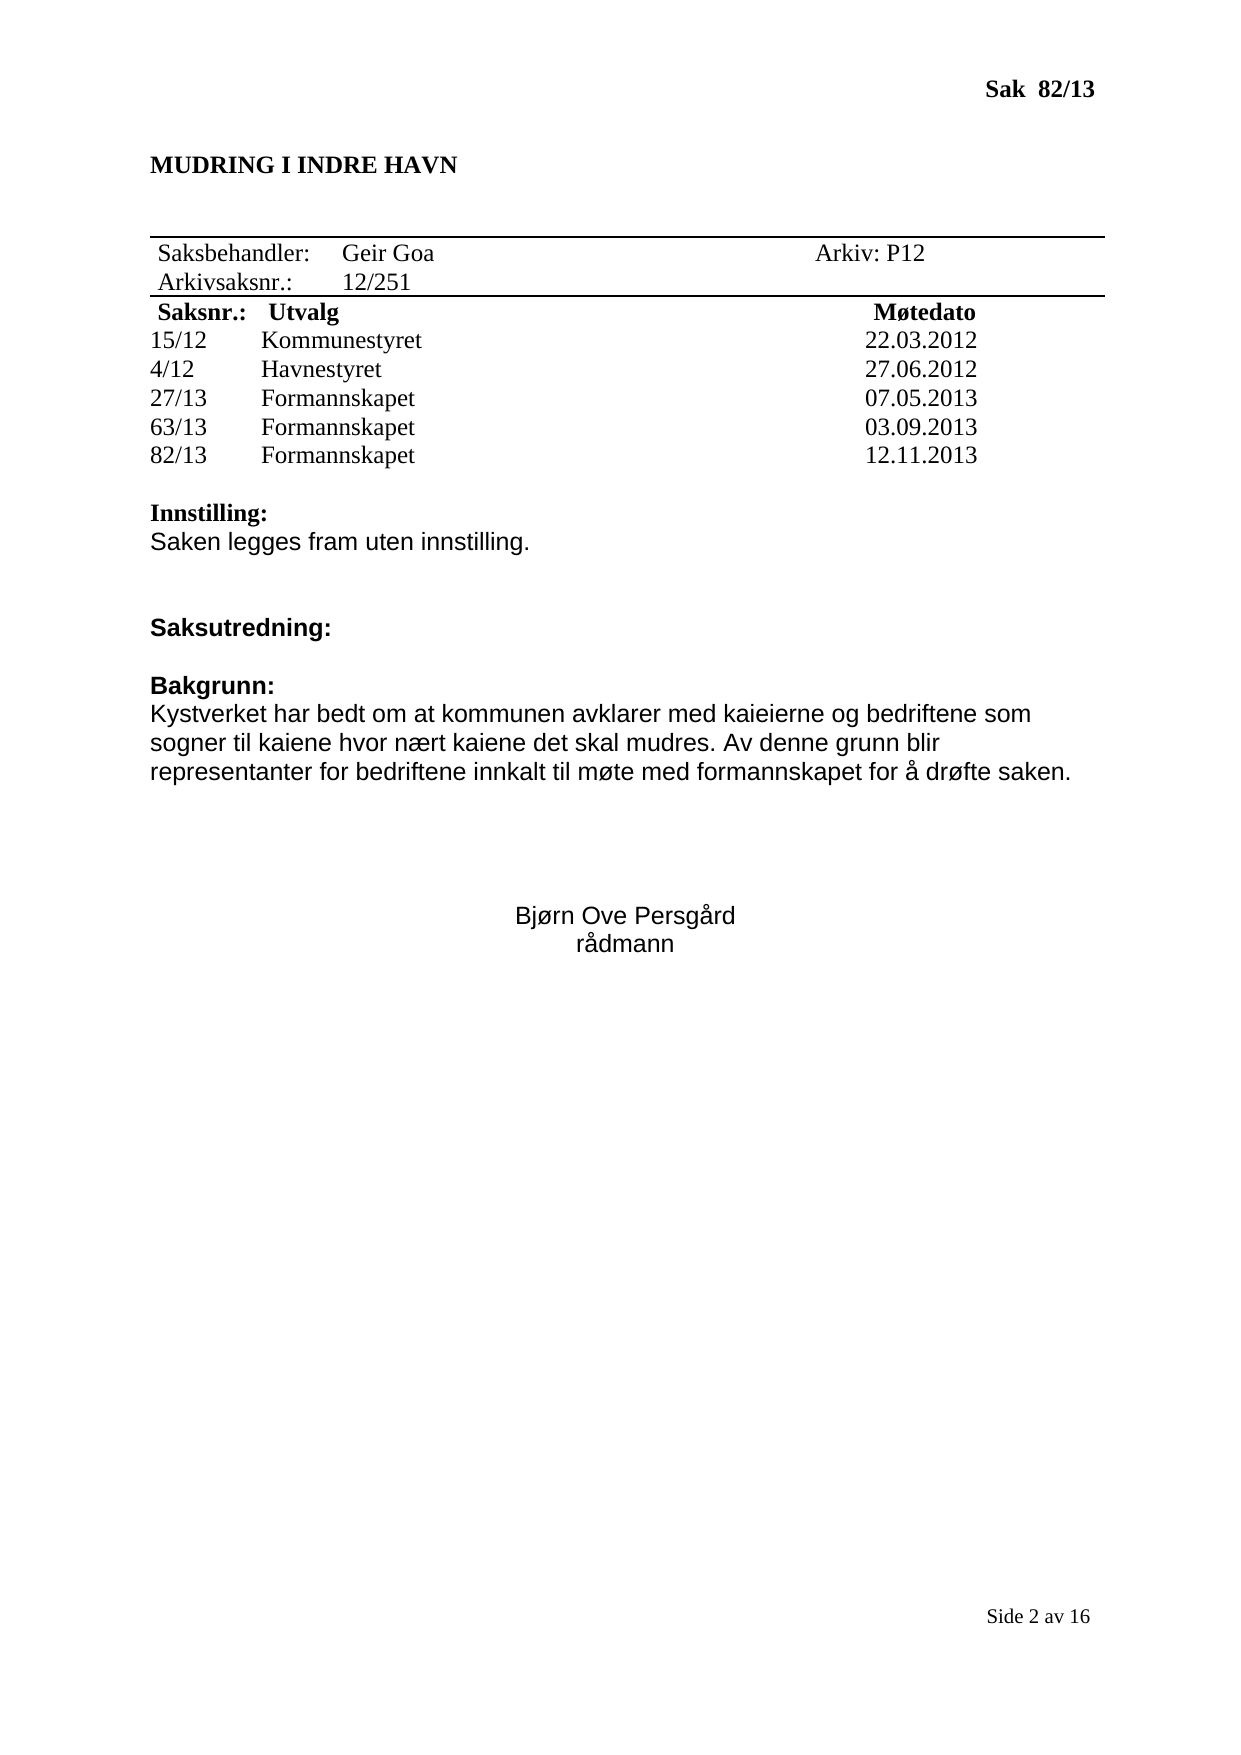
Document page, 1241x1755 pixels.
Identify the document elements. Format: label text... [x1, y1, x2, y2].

text 27/13 Formannskapet 07.05.2013 [150, 383, 1100, 412]
text Saksutredning: [150, 613, 1100, 642]
table_header Arkiv: P12 [808, 238, 1104, 267]
text 63/13 Formannskapet 03.09.2013 [150, 412, 1100, 441]
text MUDRING I INDRE HAVN [150, 150, 1100, 179]
table_header Geir Goa [335, 238, 807, 267]
table_cell [808, 267, 1104, 295]
text Innstilling: [150, 498, 1100, 527]
table_cell 12/251 [335, 267, 576, 295]
text Bjørn Ove Persgård [150, 901, 1100, 929]
text Kystverket har bedt om at kommunen avklarer med kaieierne og bedriftene som sogner til kaiene hvor nært kaiene det skal mudres. Av denne grunn blir representanter for bedriftene innkalt til møte med formannskapet for å drøfte saken. [150, 699, 1100, 786]
text rådmann [150, 929, 1100, 958]
table_cell [1105, 267, 1115, 295]
text 4/12 Havnestyret 27.06.2012 [150, 354, 1100, 383]
table_cell Utvalg [261, 297, 866, 326]
table_header [1105, 236, 1115, 267]
table_cell Arkivsaksnr.: [150, 267, 334, 295]
text 82/13 Formannskapet 12.11.2013 [150, 441, 1100, 469]
table_header Saksbehandler: [150, 238, 334, 267]
table_cell Møtedato [866, 295, 1115, 326]
table_cell Saksnr.: [150, 297, 261, 326]
text 15/12 Kommunestyret 22.03.2012 [150, 326, 1100, 354]
table_cell [576, 267, 807, 295]
text Saken legges fram uten innstilling. [150, 527, 1100, 556]
text Bakgrunn: [150, 671, 1100, 699]
